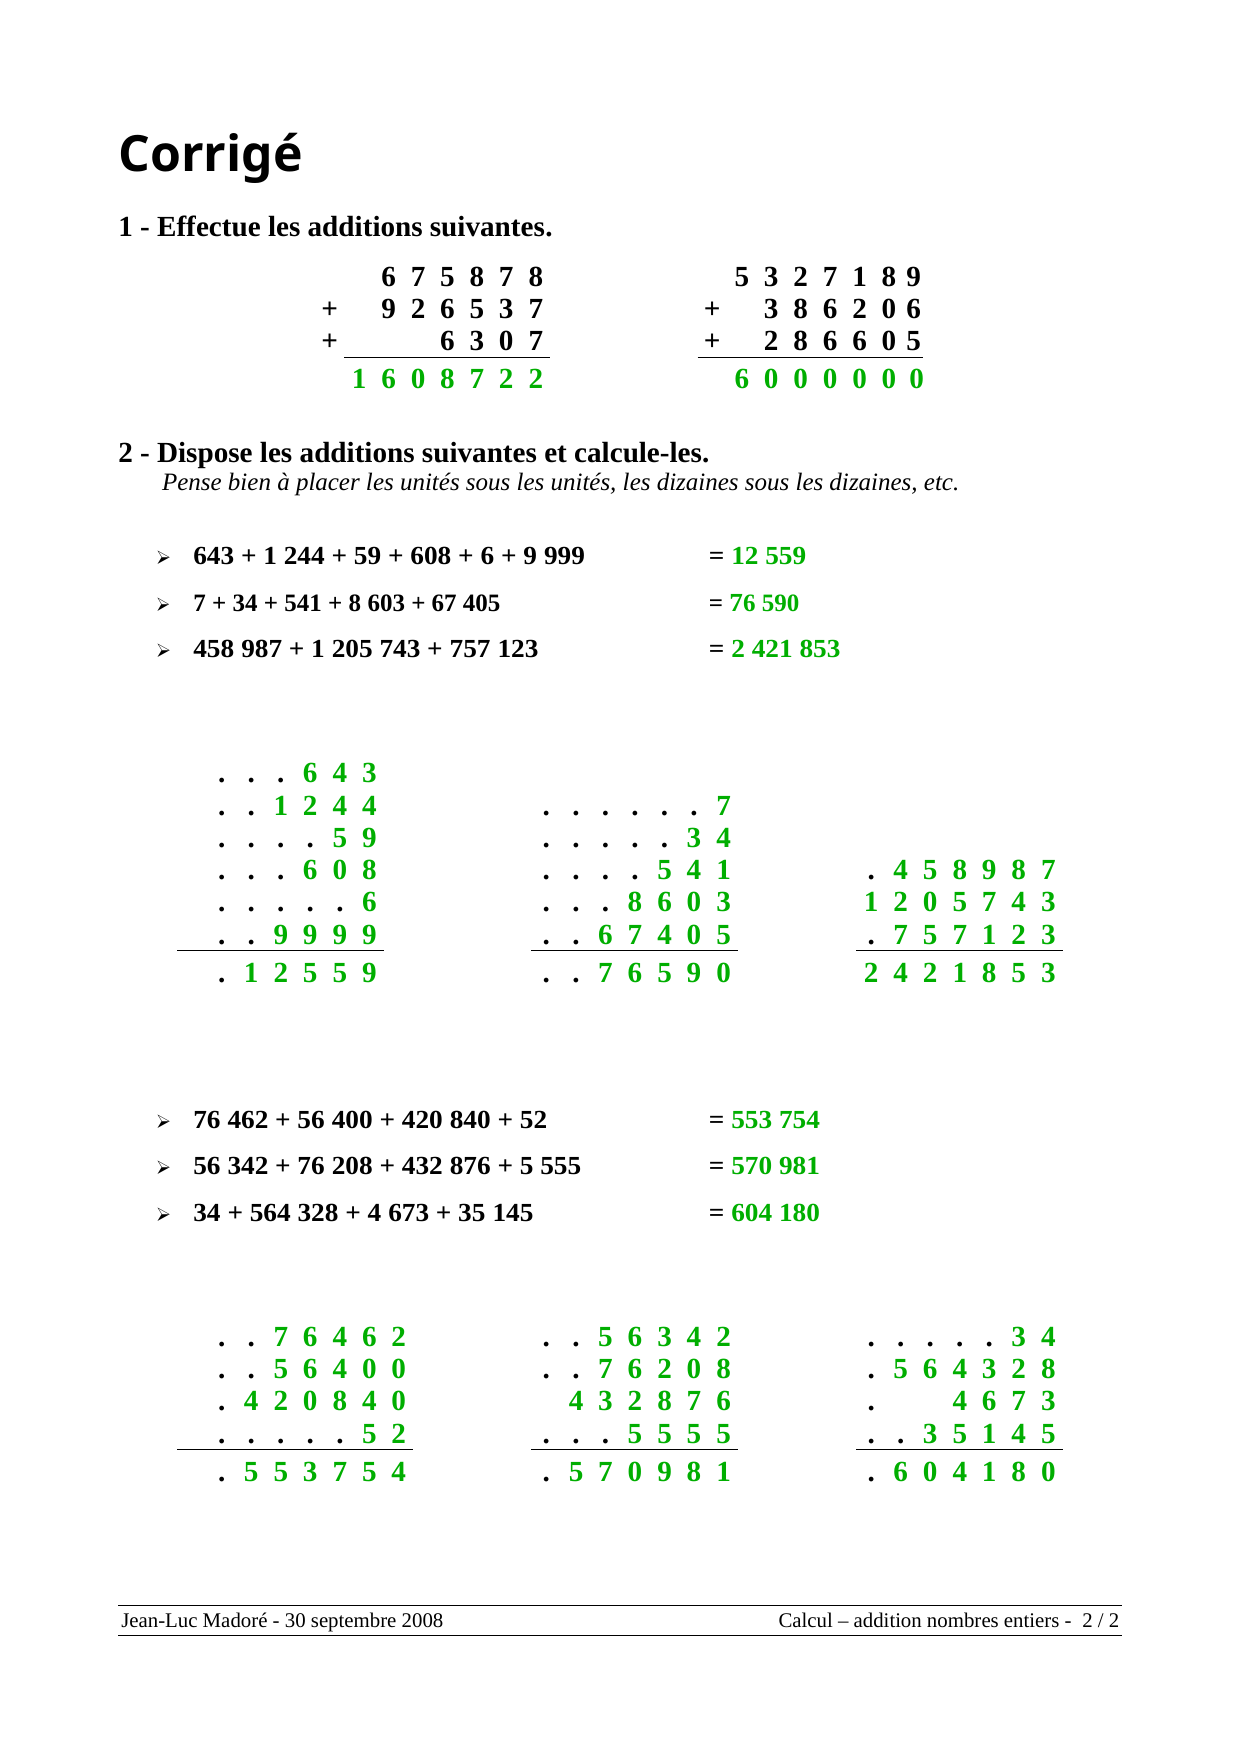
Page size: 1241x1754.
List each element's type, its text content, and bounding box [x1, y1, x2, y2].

table_cell 3 [1033, 918, 1063, 950]
table_cell + [698, 325, 727, 357]
table_cell [768, 1385, 797, 1417]
table_cell 6 [974, 1385, 1004, 1417]
table_cell . [295, 886, 325, 918]
table_cell [827, 1417, 856, 1449]
table_cell [797, 918, 827, 950]
table_cell [443, 918, 472, 950]
table_header [502, 1320, 531, 1352]
table_cell . [590, 789, 620, 821]
table_header . [974, 1320, 1004, 1352]
table_cell . [561, 1353, 590, 1385]
table_header . [945, 1320, 974, 1352]
table_cell . [207, 854, 236, 886]
table_cell 5 [1033, 1417, 1063, 1449]
table_header [315, 260, 344, 292]
table_cell 4 [886, 951, 915, 994]
table_header 4 [325, 757, 354, 789]
table_header [679, 757, 708, 789]
table_cell 7 [1004, 1385, 1033, 1417]
table_cell [413, 1353, 443, 1385]
table_header 6 [620, 1320, 649, 1352]
table_cell [443, 1353, 472, 1385]
table_cell [502, 821, 531, 853]
table_cell [768, 918, 797, 950]
table_cell 0 [325, 854, 354, 886]
table_cell [413, 918, 443, 950]
table_cell 6 [886, 1450, 915, 1493]
table_header [550, 260, 580, 292]
table_cell . [590, 1417, 620, 1449]
table_cell 0 [491, 325, 521, 357]
table_header [413, 1320, 443, 1352]
table_cell [974, 821, 1004, 853]
table_cell . [266, 1417, 295, 1449]
table_cell 6 [727, 358, 756, 401]
table_cell 4 [679, 854, 708, 886]
table_cell + [315, 325, 344, 357]
table_cell 8 [945, 854, 974, 886]
table_cell [698, 358, 727, 401]
table_cell 8 [1004, 1450, 1033, 1493]
table_cell . [856, 918, 886, 950]
table_header . [236, 1320, 266, 1352]
table_cell [384, 789, 413, 821]
table_header [768, 757, 797, 789]
table_cell [473, 854, 502, 886]
table_cell [915, 1385, 945, 1417]
table_cell [738, 1449, 768, 1493]
table_cell 8 [650, 1385, 679, 1417]
table_cell [945, 821, 974, 853]
table_cell [727, 325, 756, 357]
table_cell 5 [295, 951, 325, 994]
table_header [531, 757, 561, 789]
table_cell . [207, 951, 236, 994]
table_cell 5 [325, 821, 354, 853]
text 1 - Effectue les additions suivantes. [118, 210, 1122, 242]
table_cell 4 [945, 1353, 974, 1385]
table_header [609, 260, 638, 292]
table_cell 0 [384, 1353, 413, 1385]
table_cell [886, 1385, 915, 1417]
table_cell [738, 886, 768, 918]
table_header 3 [650, 1320, 679, 1352]
table_cell [443, 854, 472, 886]
table_cell 4 [384, 1450, 413, 1493]
table_header 2 [709, 1320, 738, 1352]
table_cell . [295, 821, 325, 853]
table_cell 5 [945, 1417, 974, 1449]
table_cell [797, 1353, 827, 1385]
table_cell [177, 821, 207, 853]
table_cell 3 [1033, 886, 1063, 918]
table_cell [550, 292, 580, 324]
table_cell . [207, 821, 236, 853]
table_cell . [561, 789, 590, 821]
table_cell . [236, 886, 266, 918]
table_cell 2 [886, 886, 915, 918]
table_cell [473, 1417, 502, 1449]
table_cell 5 [915, 854, 945, 886]
table_header 8 [462, 260, 491, 292]
table_cell 3 [1033, 1385, 1063, 1417]
table_cell [797, 950, 827, 994]
table_cell 0 [845, 358, 874, 401]
table_header 3 [1004, 1320, 1033, 1352]
table_cell 8 [1033, 1353, 1063, 1385]
table_cell 9 [266, 918, 295, 950]
table_cell [1033, 789, 1063, 821]
list 56 342 + 76 208 + 432 876 + 5 555 = 570 981 [156, 1152, 1122, 1180]
table_cell 2 [295, 789, 325, 821]
table_cell . [266, 854, 295, 886]
table_cell 8 [433, 358, 462, 401]
table_cell 2 [915, 951, 945, 994]
table_cell 9 [974, 854, 1004, 886]
table_cell [502, 1417, 531, 1449]
table_cell [502, 918, 531, 950]
table_cell 8 [1004, 854, 1033, 886]
table_header [344, 260, 374, 292]
table_header [698, 260, 727, 292]
table_header 2 [384, 1320, 413, 1352]
table_header [1004, 757, 1033, 789]
table_cell 7 [521, 292, 550, 324]
table_cell [550, 357, 580, 401]
table_cell [768, 1417, 797, 1449]
table_cell 2 [266, 951, 295, 994]
table_cell [473, 1353, 502, 1385]
table_cell 4 [1004, 1417, 1033, 1449]
table_cell 7 [590, 1450, 620, 1493]
table_cell 9 [295, 918, 325, 950]
table_cell 3 [590, 1385, 620, 1417]
table_header . [236, 757, 266, 789]
table_cell . [531, 1450, 561, 1493]
table_cell [797, 886, 827, 918]
table_cell [738, 1417, 768, 1449]
table_cell 8 [354, 854, 384, 886]
table_cell 2 [491, 358, 521, 401]
table_cell [827, 1385, 856, 1417]
table_cell 6 [354, 886, 384, 918]
table_cell 1 [236, 951, 266, 994]
list 7 + 34 + 541 + 8 603 + 67 405 = 76 590 [156, 588, 1122, 617]
table_cell 7 [521, 325, 550, 357]
table_cell . [207, 918, 236, 950]
table_cell [639, 325, 668, 357]
table_cell [768, 821, 797, 853]
table_cell 0 [679, 886, 708, 918]
table_cell 5 [561, 1450, 590, 1493]
table_cell 5 [650, 1417, 679, 1449]
table_header 5 [727, 260, 756, 292]
table_header . [266, 757, 295, 789]
table_cell [668, 325, 697, 357]
table_cell 0 [874, 292, 903, 324]
table_cell . [236, 1353, 266, 1385]
table_header [177, 1320, 207, 1352]
table_cell . [207, 886, 236, 918]
table_cell [580, 325, 609, 357]
table_cell . [531, 1417, 561, 1449]
table_cell 5 [709, 918, 738, 950]
table_cell 7 [325, 1450, 354, 1493]
table_cell [974, 789, 1004, 821]
table_cell [768, 1449, 797, 1493]
table_cell . [266, 821, 295, 853]
table_cell 0 [679, 918, 708, 950]
table_header 7 [491, 260, 521, 292]
table_cell 9 [354, 951, 384, 994]
table_cell 7 [886, 918, 915, 950]
table_cell 4 [1004, 886, 1033, 918]
table_header 7 [815, 260, 844, 292]
table_cell 3 [915, 1417, 945, 1449]
table_cell 0 [709, 951, 738, 994]
table_header [768, 1320, 797, 1352]
table_header [443, 757, 472, 789]
table_header . [561, 1320, 590, 1352]
table_cell [1033, 821, 1063, 853]
table_cell 4 [325, 789, 354, 821]
table_cell . [325, 1417, 354, 1449]
table_cell [768, 950, 797, 994]
table_cell [1004, 821, 1033, 853]
table_cell 5 [462, 292, 491, 324]
table_cell . [236, 789, 266, 821]
table_cell 2 [521, 358, 550, 401]
table_cell 6 [845, 325, 874, 357]
table_cell 7 [590, 1353, 620, 1385]
table_cell . [856, 1450, 886, 1493]
table_cell [738, 821, 768, 853]
table_cell 0 [354, 1353, 384, 1385]
table_cell [856, 789, 886, 821]
table_cell [177, 1417, 207, 1449]
table_cell 5 [650, 951, 679, 994]
table_cell 0 [786, 358, 815, 401]
table_cell 9 [679, 951, 708, 994]
text 2 - Dispose les additions suivantes et calcule-les. [118, 436, 1122, 468]
table_header [797, 1320, 827, 1352]
table_cell [502, 950, 531, 994]
table_cell . [561, 821, 590, 853]
table_cell [473, 1449, 502, 1493]
table_cell 5 [709, 1417, 738, 1449]
table_cell [768, 789, 797, 821]
table_cell 0 [874, 325, 903, 357]
table_cell 8 [709, 1353, 738, 1385]
table_cell 1 [344, 358, 374, 401]
table_header [709, 757, 738, 789]
table_header [738, 1320, 768, 1352]
table_cell . [679, 789, 708, 821]
table_cell 5 [354, 1417, 384, 1449]
table_cell 1 [709, 1450, 738, 1493]
table_cell 9 [325, 918, 354, 950]
table_cell 6 [915, 1353, 945, 1385]
table_cell 6 [620, 951, 649, 994]
table_header [561, 757, 590, 789]
table_cell [827, 789, 856, 821]
table_cell 0 [620, 1450, 649, 1493]
table_cell . [531, 854, 561, 886]
table_cell . [561, 918, 590, 950]
table_cell . [207, 1417, 236, 1449]
table_cell [550, 325, 580, 357]
table_header [413, 757, 443, 789]
table_cell [413, 886, 443, 918]
table_cell . [650, 821, 679, 853]
table_cell . [207, 1385, 236, 1417]
table_cell . [561, 951, 590, 994]
table_cell . [236, 918, 266, 950]
table_cell 0 [874, 358, 903, 401]
table_cell . [531, 821, 561, 853]
table_cell [609, 292, 638, 324]
table_cell [797, 789, 827, 821]
table_cell 9 [354, 918, 384, 950]
table_cell [177, 789, 207, 821]
table_cell [384, 854, 413, 886]
table_cell 8 [974, 951, 1004, 994]
table_cell [413, 789, 443, 821]
table_header [945, 757, 974, 789]
table_cell 2 [403, 292, 432, 324]
table_cell [827, 918, 856, 950]
table_cell 3 [974, 1353, 1004, 1385]
table_header [886, 757, 915, 789]
table_header [639, 260, 668, 292]
table_cell 6 [374, 358, 403, 401]
table_header 6 [374, 260, 403, 292]
table_header [502, 757, 531, 789]
table_header 6 [295, 757, 325, 789]
table_cell 6 [709, 1385, 738, 1417]
table_cell [344, 292, 374, 324]
table_header 1 [845, 260, 874, 292]
table_header 3 [354, 757, 384, 789]
table_cell [580, 292, 609, 324]
table_cell + [698, 292, 727, 324]
table_cell 6 [433, 292, 462, 324]
table_cell 7 [620, 918, 649, 950]
table_cell 5 [904, 325, 923, 357]
table_cell [738, 1385, 768, 1417]
table_cell [827, 854, 856, 886]
table_cell 4 [945, 1450, 974, 1493]
table_header [827, 757, 856, 789]
table_cell [827, 1353, 856, 1385]
table_header . [207, 757, 236, 789]
table_cell 4 [354, 1385, 384, 1417]
table_cell 3 [295, 1450, 325, 1493]
text Pense bien à placer les unités sous les unités, les dizaines sous les dizaines, etc. [118, 468, 1122, 496]
table_cell 9 [354, 821, 384, 853]
table_cell [768, 886, 797, 918]
table_header 8 [874, 260, 903, 292]
table_cell 0 [1033, 1450, 1063, 1493]
table_cell 5 [679, 1417, 708, 1449]
table_header 3 [756, 260, 786, 292]
table_header [620, 757, 649, 789]
table_cell [856, 821, 886, 853]
table_cell [797, 1385, 827, 1417]
table_header 5 [590, 1320, 620, 1352]
table_cell 7 [945, 918, 974, 950]
table_cell 5 [236, 1450, 266, 1493]
table_header 5 [433, 260, 462, 292]
table_cell 5 [266, 1353, 295, 1385]
table_header [668, 260, 697, 292]
table_cell [797, 1417, 827, 1449]
table_cell 9 [374, 292, 403, 324]
table_cell 2 [845, 292, 874, 324]
table_cell [738, 918, 768, 950]
table_cell 4 [561, 1385, 590, 1417]
table_cell 3 [491, 292, 521, 324]
list 458 987 + 1 205 743 + 757 123 = 2 421 853 [156, 634, 1122, 663]
table_cell . [207, 1450, 236, 1493]
table_cell 2 [266, 1385, 295, 1417]
table_cell [827, 950, 856, 994]
table_cell 2 [856, 951, 886, 994]
list 34 + 564 328 + 4 673 + 35 145 = 604 180 [156, 1198, 1122, 1227]
table_cell [668, 357, 697, 401]
table_cell . [531, 886, 561, 918]
table_cell [413, 854, 443, 886]
table_cell [443, 1417, 472, 1449]
table_cell 8 [679, 1450, 708, 1493]
table_cell [384, 886, 413, 918]
table_cell . [236, 1417, 266, 1449]
table_cell [403, 325, 432, 357]
table_cell . [531, 789, 561, 821]
table_header [473, 757, 502, 789]
table_cell [668, 292, 697, 324]
table_cell 6 [295, 1353, 325, 1385]
table_header [827, 1320, 856, 1352]
table_cell 5 [915, 918, 945, 950]
table_header [797, 757, 827, 789]
table_cell 7 [679, 1385, 708, 1417]
table_cell [738, 789, 768, 821]
table_cell [473, 821, 502, 853]
table_cell 8 [325, 1385, 354, 1417]
table_header [580, 260, 609, 292]
table_cell . [561, 886, 590, 918]
table_cell [443, 1385, 472, 1417]
table_cell 6 [433, 325, 462, 357]
table_cell [639, 357, 668, 401]
table_cell [502, 886, 531, 918]
table_cell [827, 821, 856, 853]
table_cell [384, 918, 413, 950]
table_cell 0 [679, 1353, 708, 1385]
table_cell [797, 821, 827, 853]
table_header 8 [521, 260, 550, 292]
table_cell [886, 789, 915, 821]
table_cell [473, 918, 502, 950]
table_cell 6 [815, 292, 844, 324]
table_cell . [620, 821, 649, 853]
table_cell 1 [974, 1417, 1004, 1449]
table_header . [207, 1320, 236, 1352]
table_cell . [590, 886, 620, 918]
table_cell [502, 1385, 531, 1417]
table_cell 4 [709, 821, 738, 853]
table_cell [443, 821, 472, 853]
table_cell 4 [650, 918, 679, 950]
table_cell [609, 357, 638, 401]
table_cell 0 [384, 1385, 413, 1417]
table_cell [344, 325, 374, 357]
table_cell 1 [266, 789, 295, 821]
table_cell [609, 325, 638, 357]
table_cell 0 [904, 358, 923, 401]
table_cell 3 [679, 821, 708, 853]
table_header 7 [266, 1320, 295, 1352]
table_cell [531, 1385, 561, 1417]
table_cell 6 [590, 918, 620, 950]
table_cell 4 [325, 1353, 354, 1385]
table_cell 5 [945, 886, 974, 918]
table_cell 5 [354, 1450, 384, 1493]
table_header 6 [354, 1320, 384, 1352]
table_cell 8 [786, 325, 815, 357]
table_cell . [325, 886, 354, 918]
table_cell [738, 950, 768, 994]
table_cell 3 [756, 292, 786, 324]
table_cell 8 [786, 292, 815, 324]
table_cell 8 [620, 886, 649, 918]
table_cell 1 [856, 886, 886, 918]
table_cell 6 [295, 854, 325, 886]
table_cell . [620, 789, 649, 821]
table_cell . [620, 854, 649, 886]
table_cell [502, 1353, 531, 1385]
table_cell 4 [886, 854, 915, 886]
table_cell [177, 1385, 207, 1417]
table_cell 9 [650, 1450, 679, 1493]
table_cell [827, 886, 856, 918]
table_cell [177, 1450, 207, 1493]
table_cell 5 [266, 1450, 295, 1493]
table_header 9 [904, 260, 923, 292]
table_header [473, 1320, 502, 1352]
table_cell [374, 325, 403, 357]
table_cell [738, 854, 768, 886]
table_cell [768, 1353, 797, 1385]
table_cell 7 [709, 789, 738, 821]
table_cell 5 [1004, 951, 1033, 994]
table_cell 2 [384, 1417, 413, 1449]
table_cell . [531, 918, 561, 950]
table_cell . [886, 1417, 915, 1449]
table_cell . [531, 1353, 561, 1385]
table_cell [177, 886, 207, 918]
table_header [384, 757, 413, 789]
table_header [443, 1320, 472, 1352]
table_cell 6 [650, 886, 679, 918]
table_cell [443, 950, 472, 994]
table_cell . [856, 1417, 886, 1449]
table_cell [473, 886, 502, 918]
table_header 4 [1033, 1320, 1063, 1352]
table_cell 2 [756, 325, 786, 357]
table_cell [915, 821, 945, 853]
table_cell 5 [325, 951, 354, 994]
table_cell [473, 789, 502, 821]
table_header 7 [403, 260, 432, 292]
table_cell [768, 854, 797, 886]
list 643 + 1 244 + 59 + 608 + 6 + 9 999 = 12 559 [156, 541, 1122, 570]
table_cell . [650, 789, 679, 821]
table_cell [413, 821, 443, 853]
table_cell [727, 292, 756, 324]
table_cell 6 [815, 325, 844, 357]
table_cell [413, 1449, 443, 1493]
text Corrigé [118, 118, 1122, 186]
table_header . [886, 1320, 915, 1352]
table_cell 1 [709, 854, 738, 886]
table_cell . [236, 854, 266, 886]
table_cell [827, 1449, 856, 1493]
table_cell . [590, 854, 620, 886]
table_cell [384, 950, 413, 994]
table_cell [945, 789, 974, 821]
table_cell 7 [590, 951, 620, 994]
table_cell . [856, 1385, 886, 1417]
table_cell [738, 1353, 768, 1385]
table_cell 3 [709, 886, 738, 918]
table_cell 0 [915, 886, 945, 918]
table_cell . [856, 1353, 886, 1385]
table_cell . [561, 854, 590, 886]
table_header [177, 757, 207, 789]
table_header 4 [325, 1320, 354, 1352]
table_cell [177, 854, 207, 886]
table_cell 1 [945, 951, 974, 994]
table_header 4 [679, 1320, 708, 1352]
table_cell [797, 854, 827, 886]
table_cell [502, 1449, 531, 1493]
table_cell 0 [815, 358, 844, 401]
table_header 2 [786, 260, 815, 292]
table_header . [856, 1320, 886, 1352]
table_cell [443, 886, 472, 918]
table_cell 4 [354, 789, 384, 821]
table_cell 7 [1033, 854, 1063, 886]
table_header 6 [295, 1320, 325, 1352]
table_cell [315, 357, 344, 401]
table_cell 2 [1004, 1353, 1033, 1385]
table_cell . [531, 951, 561, 994]
table_cell [177, 918, 207, 950]
table_cell 3 [462, 325, 491, 357]
table_header . [915, 1320, 945, 1352]
table_cell [177, 951, 207, 994]
table_header [856, 757, 886, 789]
table_cell [797, 1449, 827, 1493]
table_cell [384, 821, 413, 853]
table_cell 7 [974, 886, 1004, 918]
table_cell [473, 950, 502, 994]
table_cell [443, 789, 472, 821]
table_cell 3 [1033, 951, 1063, 994]
table_header [1033, 757, 1063, 789]
table_cell 1 [974, 1450, 1004, 1493]
table_cell . [590, 821, 620, 853]
table_cell 2 [620, 1385, 649, 1417]
table_cell . [266, 886, 295, 918]
table_cell . [236, 821, 266, 853]
table_cell 0 [756, 358, 786, 401]
table_cell . [561, 1417, 590, 1449]
table_cell [177, 1353, 207, 1385]
table_cell 2 [1004, 918, 1033, 950]
table_cell [502, 854, 531, 886]
table_cell [413, 950, 443, 994]
table_cell [580, 357, 609, 401]
table_cell 4 [236, 1385, 266, 1417]
table_cell 6 [620, 1353, 649, 1385]
table_cell 0 [403, 358, 432, 401]
table_cell + [315, 292, 344, 324]
table_header [738, 757, 768, 789]
table_header . [531, 1320, 561, 1352]
table_cell 5 [620, 1417, 649, 1449]
table_cell [413, 1385, 443, 1417]
table_cell 4 [945, 1385, 974, 1417]
table_cell [413, 1417, 443, 1449]
table_header [915, 757, 945, 789]
table_header [650, 757, 679, 789]
table_cell [886, 821, 915, 853]
table_cell 2 [650, 1353, 679, 1385]
table_cell 1 [974, 918, 1004, 950]
table_cell . [207, 789, 236, 821]
table_cell . [295, 1417, 325, 1449]
table_cell 5 [650, 854, 679, 886]
table_header [974, 757, 1004, 789]
list 76 462 + 56 400 + 420 840 + 52 = 553 754 [156, 1105, 1122, 1134]
table_cell [915, 789, 945, 821]
table_cell 0 [295, 1385, 325, 1417]
table_cell . [207, 1353, 236, 1385]
table_cell [473, 1385, 502, 1417]
table_cell 6 [904, 292, 923, 324]
table_cell [639, 292, 668, 324]
table_cell [1004, 789, 1033, 821]
table_header [590, 757, 620, 789]
table_cell 0 [915, 1450, 945, 1493]
table_cell 5 [886, 1353, 915, 1385]
table_cell . [856, 854, 886, 886]
table_cell [443, 1449, 472, 1493]
table_cell 7 [462, 358, 491, 401]
table_cell [502, 789, 531, 821]
